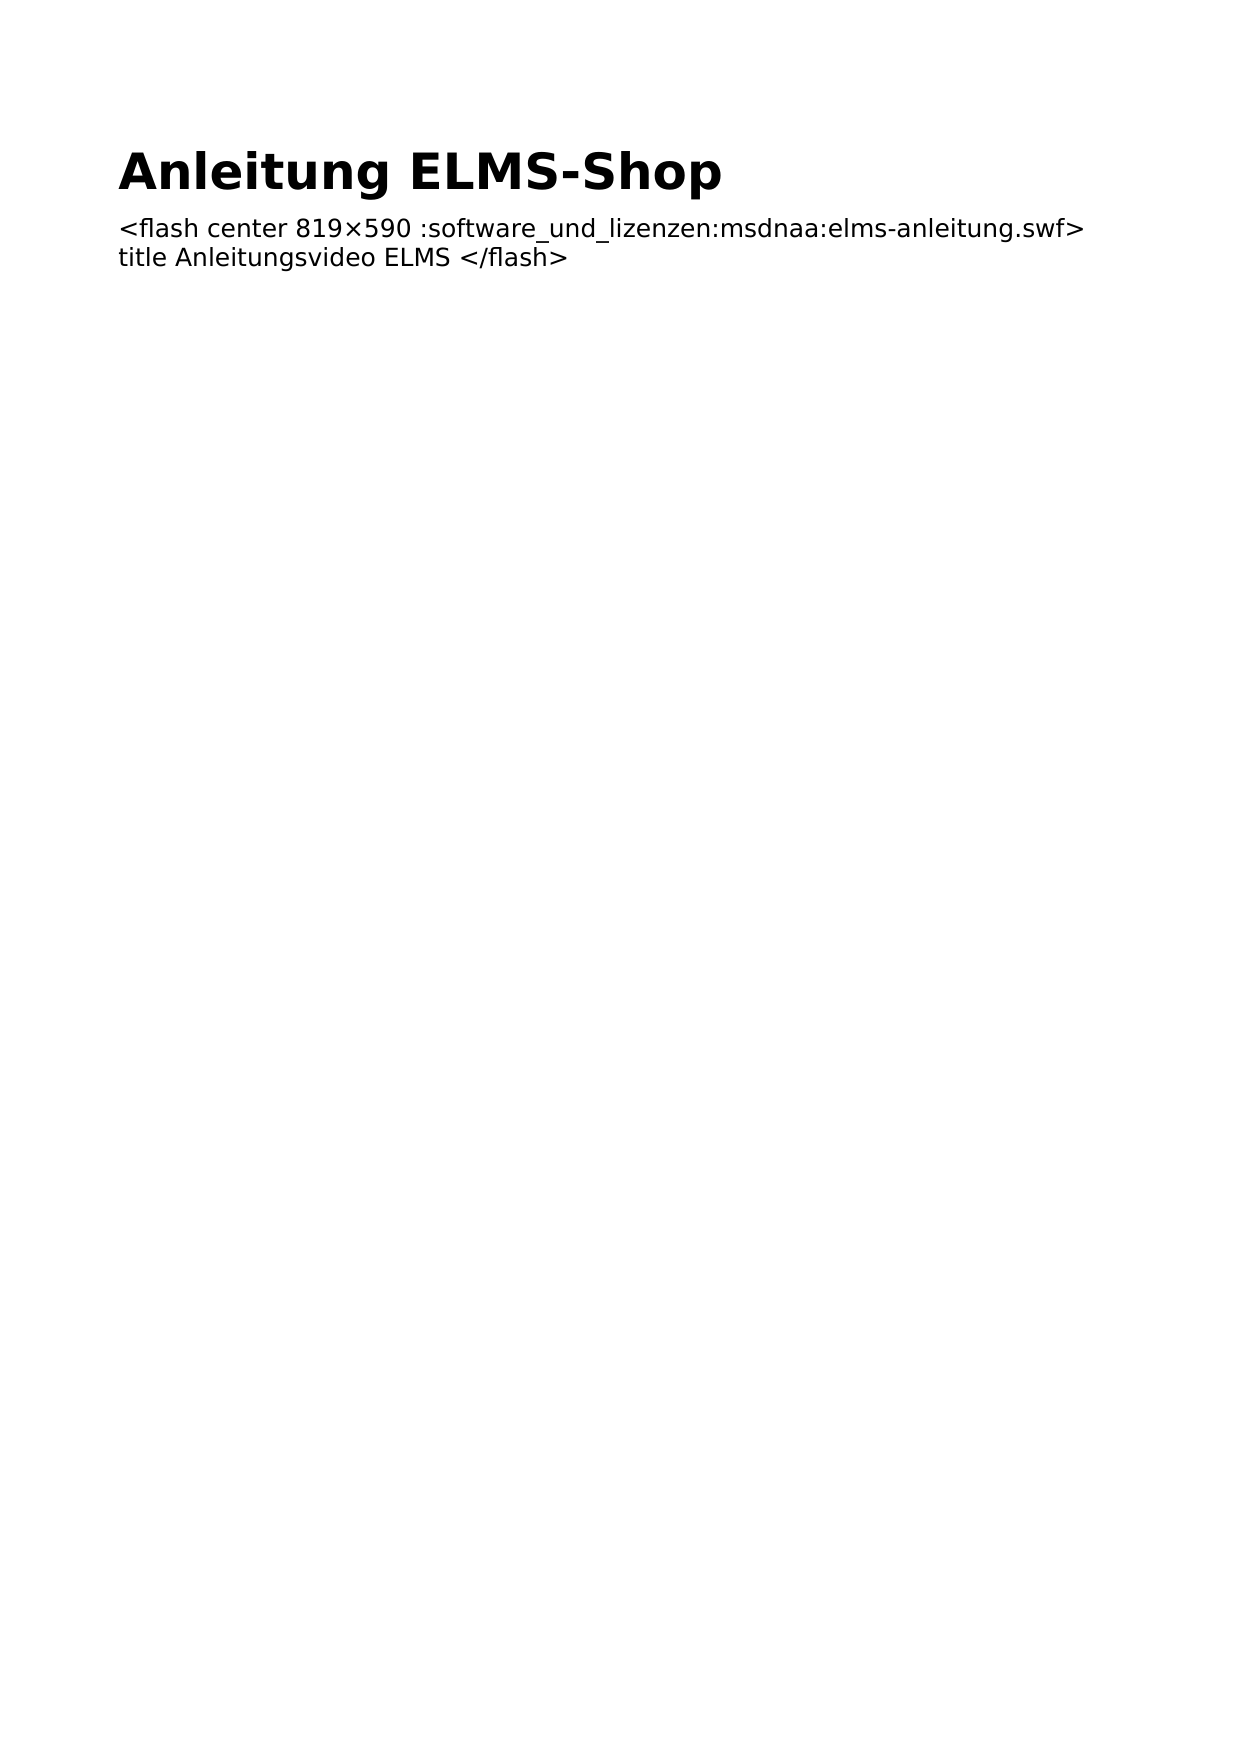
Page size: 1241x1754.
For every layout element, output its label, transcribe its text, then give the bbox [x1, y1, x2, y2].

subtitle Anleitung ELMS-Shop [118, 143, 1122, 201]
text <flash center 819×590 :software_und_lizenzen:msdnaa:elms-anleitung.swf> title Anleitungsvideo ELMS </flash> [118, 214, 1122, 272]
